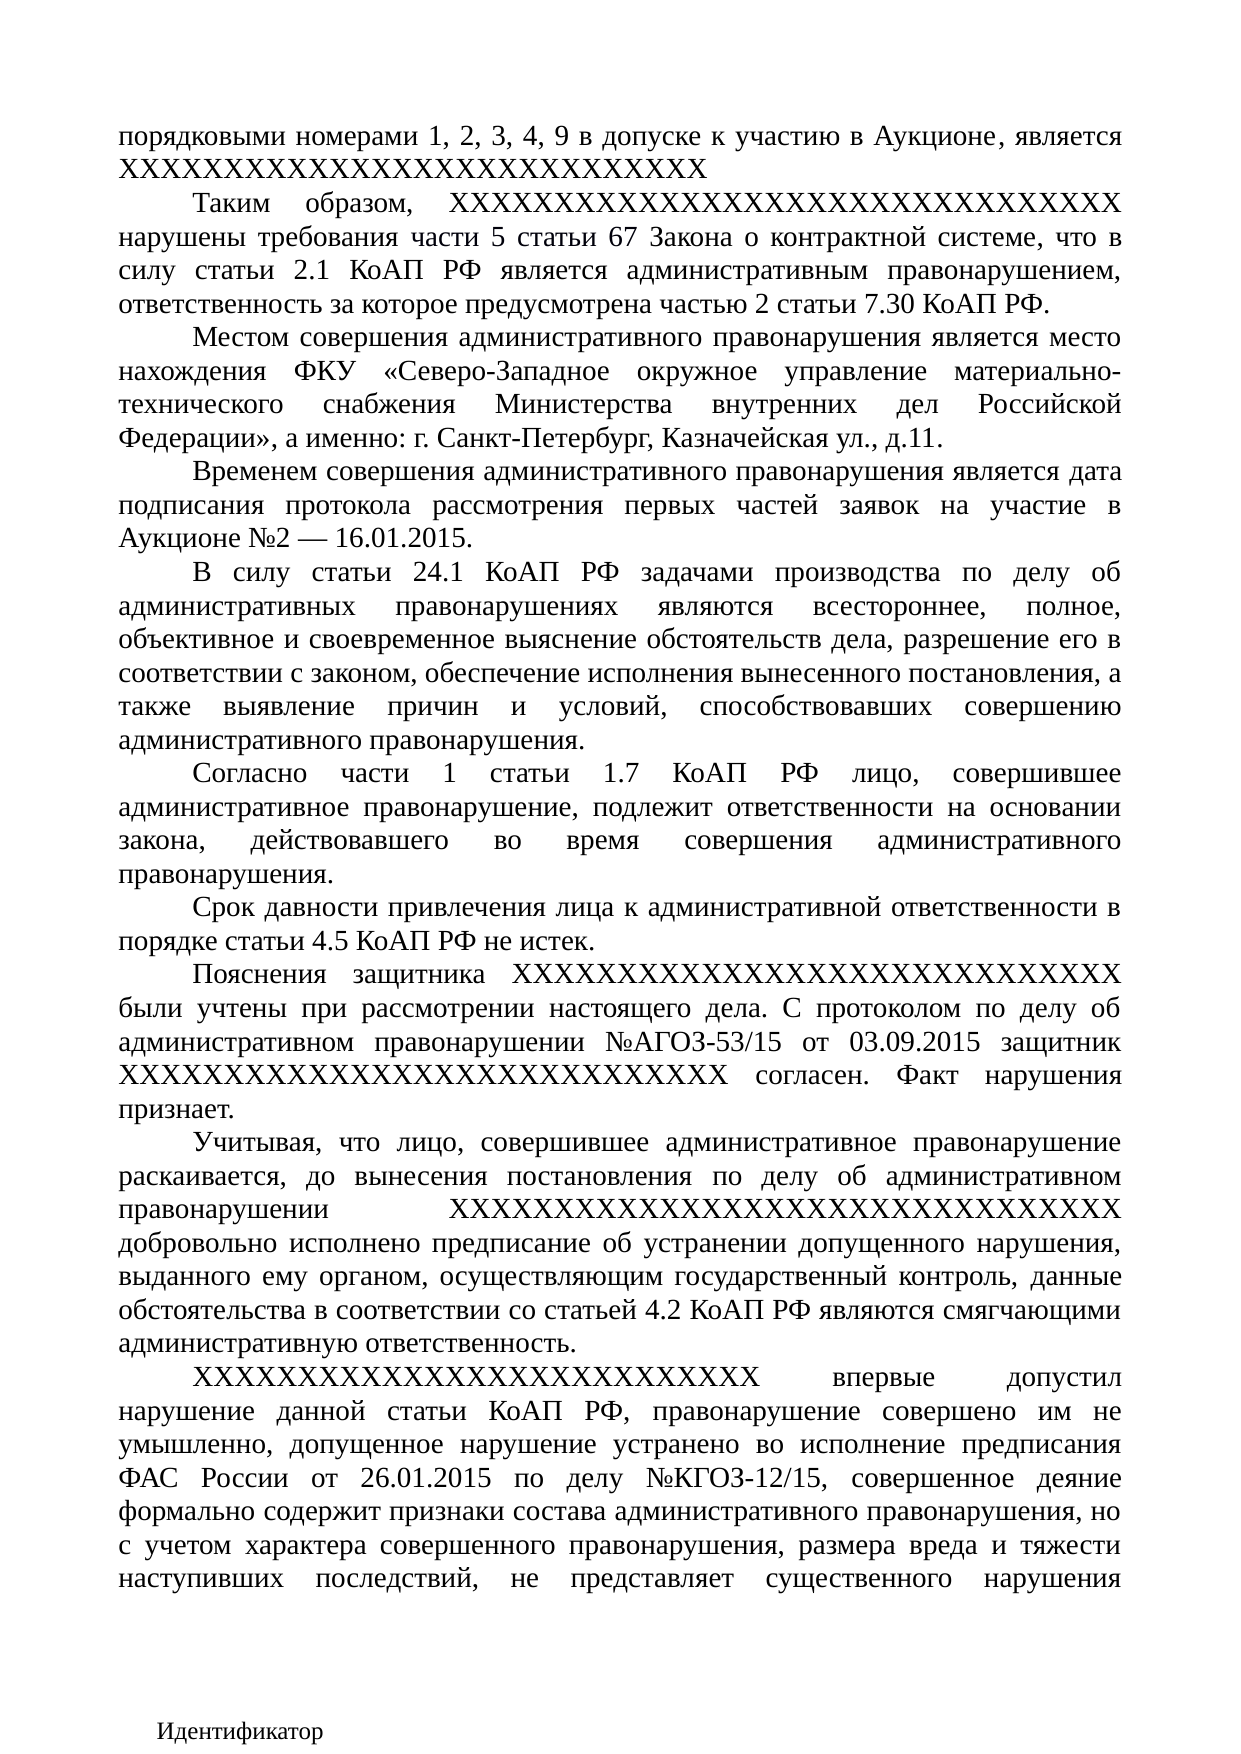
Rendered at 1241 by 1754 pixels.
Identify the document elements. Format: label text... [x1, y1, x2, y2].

text Согласно части 1 статьи 1.7 КоАП РФ лицо, совершившее административное правонарушение, подлежит ответственности на основании закона, действовавшего во время совершения административного правонарушения. [118, 755, 1122, 889]
text Пояснения защитника XXXXXXXXXXXXXXXXXXXXXXXXXXXXX были учтены при рассмотрении настоящего дела. С протоколом по делу об административном правонарушении №АГОЗ-53/15 от 03.09.2015 защитник XXXXXXXXXXXXXXXXXXXXXXXXXXXXX согласен. Факт нарушения признает. [118, 957, 1122, 1124]
text Местом совершения административного правонарушения является место нахождения ФКУ «Северо-Западное окружное управление материально-технического снабжения Министерства внутренних дел Российской Федерации», а именно: г. Санкт-Петербург, Казначейская ул., д.11. [118, 319, 1122, 453]
text Срок давности привлечения лица к административной ответственности в порядке статьи 4.5 КоАП РФ не истек. [118, 889, 1122, 957]
text порядковыми номерами 1, 2, 3, 4, 9 в допуске к участию в Аукционе, является XXXXXXXXXXXXXXXXXXXXXXXXXXXX [118, 118, 1122, 185]
text Таким образом, XXXXXXXXXXXXXXXXXXXXXXXXXXXXXXXX нарушены требования части 5 статьи 67 Закона о контрактной системе, что в силу статьи 2.1 КоАП РФ является административным правонарушением, ответственность за которое предусмотрена частью 2 статьи 7.30 КоАП РФ. [118, 185, 1122, 319]
text Учитывая, что лицо, совершившее административное правонарушение раскаивается, до вынесения постановления по делу об административном правонарушении XXXXXXXXXXXXXXXXXXXXXXXXXXXXXXXX добровольно исполнено предписание об устранении допущенного нарушения, выданного ему органом, осуществляющим государственный контроль, данные обстоятельства в соответствии со статьей 4.2 КоАП РФ являются смягчающими административную ответственность. [118, 1124, 1122, 1359]
text В силу статьи 24.1 КоАП РФ задачами производства по делу об административных правонарушениях являются всестороннее, полное, объективное и своевременное выяснение обстоятельств дела, разрешение его в соответствии с законом, обеспечение исполнения вынесенного постановления, а также выявление причин и условий, способствовавших совершению административного правонарушения. [118, 554, 1122, 755]
text XXXXXXXXXXXXXXXXXXXXXXXXXXX впервые допустил нарушение данной статьи КоАП РФ, правонарушение совершено им не умышленно, допущенное нарушение устранено во исполнение предписания ФАС России от 26.01.2015 по делу №КГОЗ-12/15, совершенное деяние формально содержит признаки состава административного правонарушения, но с учетом характера совершенного правонарушения, размера вреда и тяжести наступивших последствий, не представляет существенного нарушения [118, 1359, 1122, 1594]
text Временем совершения административного правонарушения является дата подписания протокола рассмотрения первых частей заявок на участие в Аукционе №2 — 16.01.2015. [118, 453, 1122, 554]
